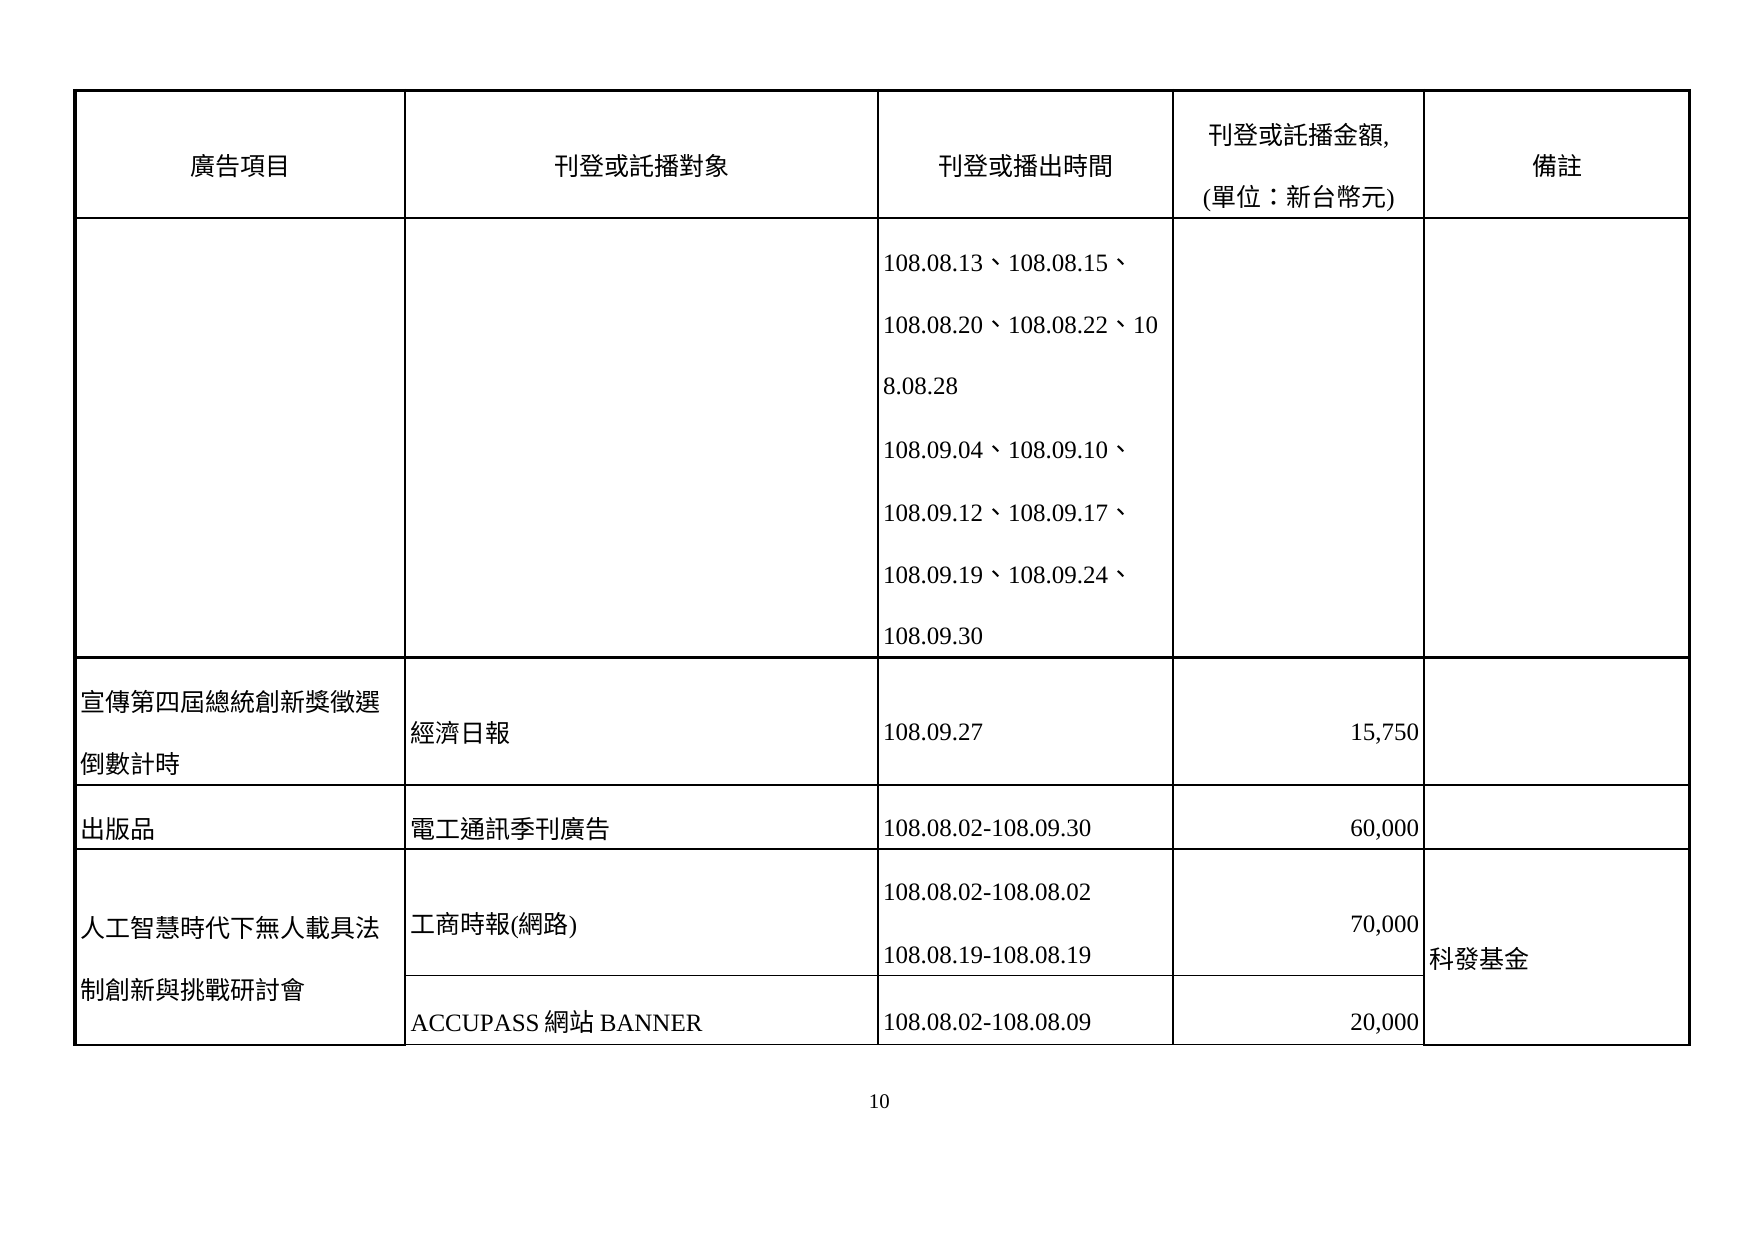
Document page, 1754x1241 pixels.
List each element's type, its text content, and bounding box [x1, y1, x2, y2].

table_cell 工商時報(網路) [406, 850, 877, 975]
table_cell 108.09.27 [879, 659, 1172, 783]
table_cell [406, 219, 877, 656]
table_cell 宣傳第四屆總統創新獎徵選倒數計時 [77, 659, 404, 783]
table_cell 60,000 [1174, 786, 1423, 848]
table_header 刊登或播出時間 [879, 92, 1172, 217]
table_cell [1425, 786, 1688, 848]
table_cell 70,000 [1174, 850, 1423, 975]
table_cell 人工智慧時代下無人載具法制創新與挑戰研討會 [77, 850, 404, 1044]
table_header 刊登或託播金額, (單位：新台幣元) [1174, 92, 1423, 217]
table_cell [1425, 219, 1688, 656]
table_cell 經濟日報 [406, 659, 877, 783]
table_cell 科發基金 [1425, 850, 1688, 1044]
table_cell [1425, 659, 1688, 783]
table_cell [77, 219, 404, 656]
table_cell [1174, 219, 1423, 656]
table_cell 108.08.13、108.08.15、 108.08.20、108.08.22、108.08.28 108.09.04、108.09.10、 108.09.12、108.09.17、 108.09.19、108.09.24、 108.09.30 [879, 219, 1172, 656]
table_header 廣告項目 [77, 92, 404, 217]
table_cell 108.08.02-108.08.09 [879, 976, 1172, 1044]
table_cell 108.08.02-108.08.02 108.08.19-108.08.19 [879, 850, 1172, 975]
table_cell 108.08.02-108.09.30 [879, 786, 1172, 848]
table_cell 出版品 [77, 786, 404, 848]
table_header 刊登或託播對象 [406, 92, 877, 217]
table_cell 20,000 [1174, 976, 1423, 1044]
table_cell 電工通訊季刊廣告 [406, 786, 877, 848]
table_header 備註 [1425, 92, 1688, 217]
table_cell ACCUPASS網站BANNER [406, 976, 877, 1044]
table_cell 15,750 [1174, 659, 1423, 783]
